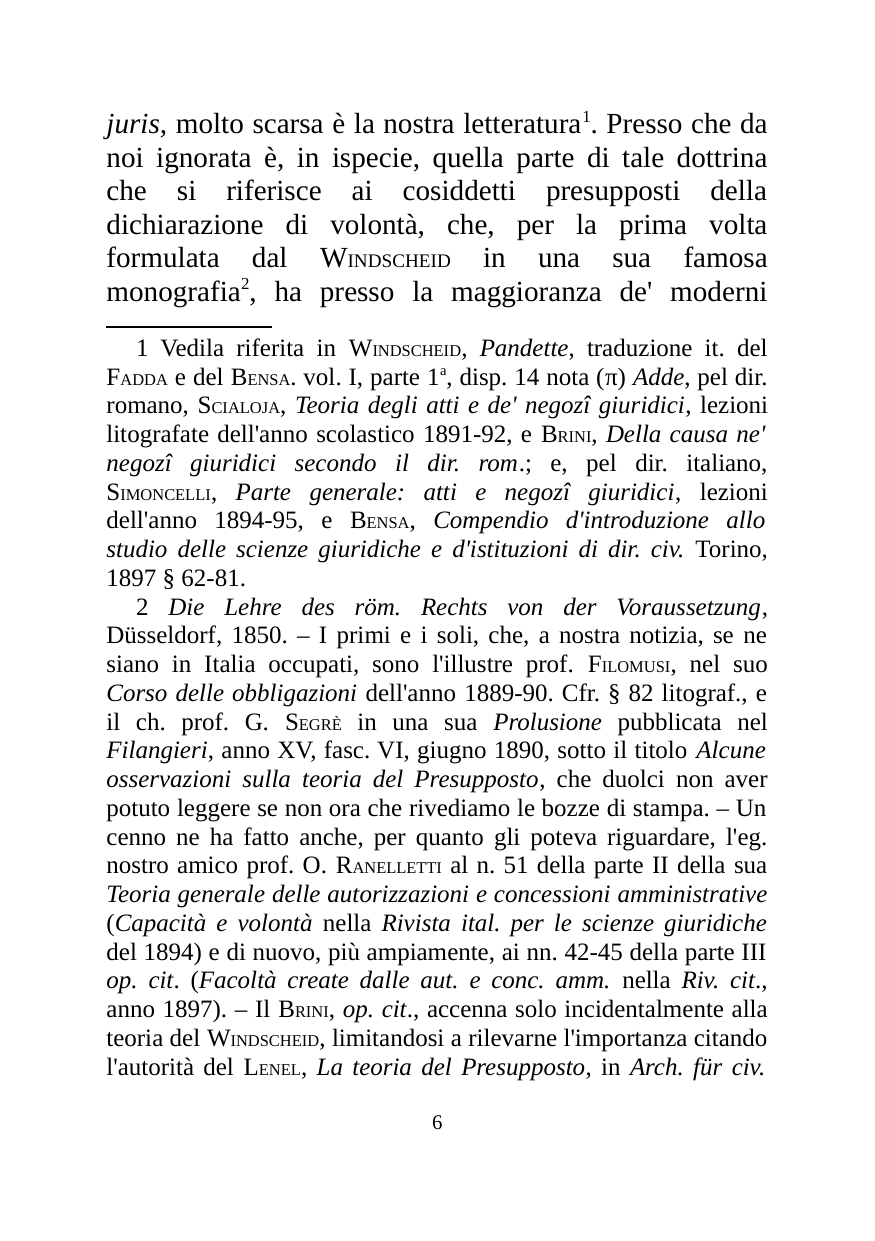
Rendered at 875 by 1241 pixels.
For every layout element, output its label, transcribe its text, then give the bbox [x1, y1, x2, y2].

text Die Lehre des röm. Rechts von der Voraussetzung, Düsseldorf, 1850. – I primi e i soli, che, a nostra notizia, se ne siano in Italia occupati, sono l'illustre prof. Filomusi, nel suo Corso delle obbligazioni dell'anno 1889-90. Cfr. § 82 litograf., e il ch. prof. G. Segrè in una sua Prolusione pubblicata nel Filangieri, anno XV, fasc. VI, giugno 1890, sotto il titolo Alcune osservazioni sulla teoria del Presupposto, che duolci non aver potuto leggere se non ora che rivediamo le bozze di stampa. – Un cenno ne ha fatto anche, per quanto gli poteva riguardare, l'eg. nostro amico prof. O. Ranelletti al n. 51 della parte II della sua Teoria generale delle autorizzazioni e concessioni amministrative (Capacità e volontà nella Rivista ital. per le scienze giuridiche del 1894) e di nuovo, più ampiamente, ai nn. 42-45 della parte III op. cit. (Facoltà create dalle aut. e conc. amm. nella Riv. cit., anno 1897). – Il Brini, op. cit., accenna solo incidentalmente alla teoria del Windscheid, limitandosi a rilevarne l'importanza citando l'autorità del Lenel, La teoria del Presupposto, in Arch. für civ. [106, 592, 768, 1080]
text juris, molto scarsa è la nostra letteratura. Presso che da noi ignorata è, in ispecie, quella parte di tale dottrina che si riferisce ai cosiddetti presupposti della dichiarazione di volontà, che, per la prima volta formulata dal Windscheid in una sua famosa monografia, ha presso la maggioranza de' moderni [106, 106, 768, 307]
text Vedila riferita in Windscheid, Pandette, traduzione it. del Fadda e del Bensa. vol. I, parte 1a, disp. 14 nota (π) Adde, pel dir. romano, Scialoja, Teoria degli atti e de' negozî giuridici, lezioni litografate dell'anno scolastico 1891-92, e Brini, Della causa ne' negozî giuridici secondo il dir. rom.; e, pel dir. italiano, Simoncelli, Parte generale: atti e negozî giuridici, lezioni dell'anno 1894-95, e Bensa, Compendio d'introduzione allo studio delle scienze giuridiche e d'istituzioni di dir. civ. Torino, 1897 § 62-81. [106, 333, 768, 592]
